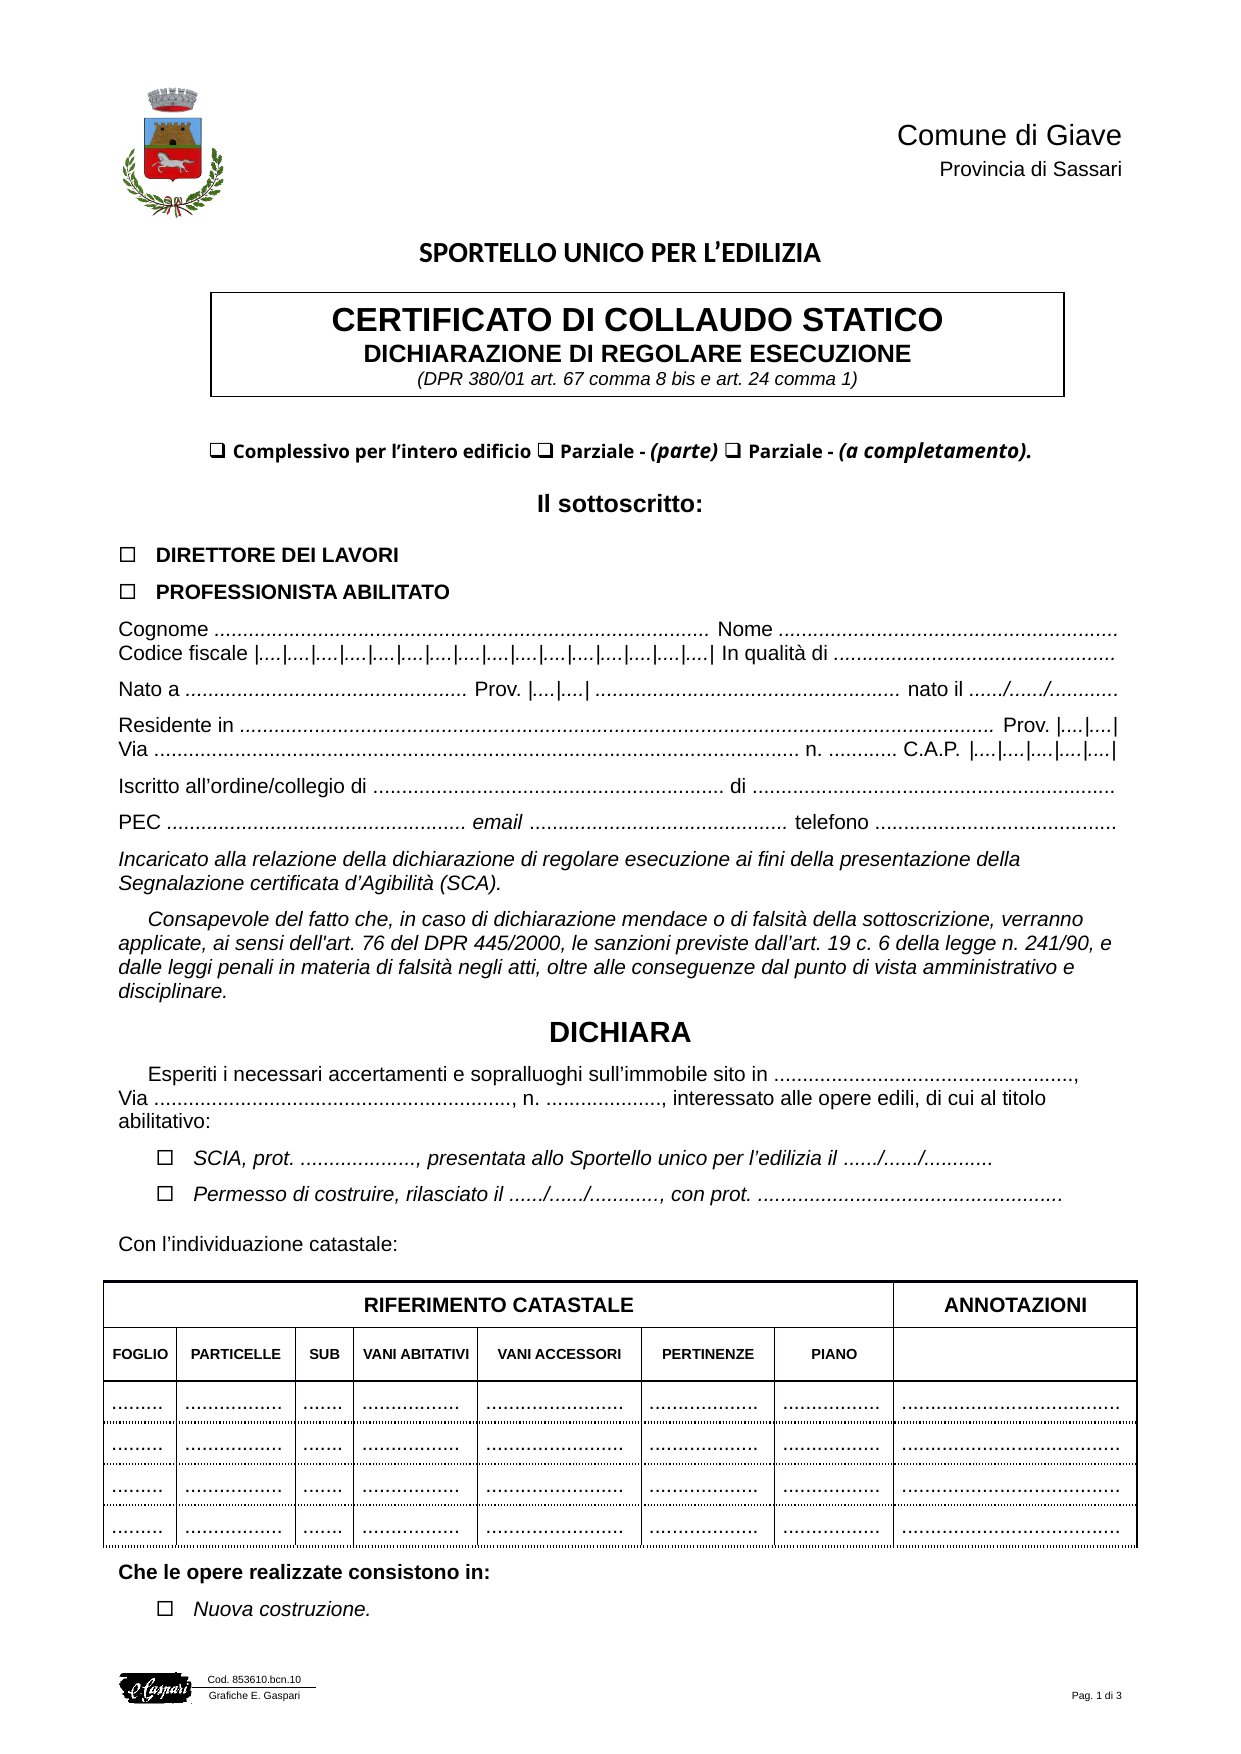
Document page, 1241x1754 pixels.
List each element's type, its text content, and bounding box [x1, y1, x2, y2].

table_cell ................. [177, 1382, 295, 1421]
text Provincia di Sassari [224, 157, 1122, 181]
table_cell ...................................... [894, 1463, 1136, 1504]
table_cell ...................................... [894, 1382, 1136, 1421]
table_cell ................. [354, 1421, 477, 1463]
table_cell ................. [177, 1421, 295, 1463]
text Incaricato alla relazione della dichiarazione di regolare esecuzione ai fini della presentazione della Segnalazione certificata d’Agibilità (SCA). [118, 847, 1122, 894]
table_cell ................. [775, 1382, 893, 1421]
table_cell ................. [354, 1463, 477, 1504]
text PEC .................................................... email ............................................. telefono .......................................... [118, 810, 1122, 834]
table_cell ......... [104, 1421, 176, 1463]
table_cell ....... [296, 1382, 353, 1421]
table_header ANNOTAZIONI [894, 1283, 1136, 1327]
text Iscritto all’ordine/collegio di ............................................................. di ............................................................... [118, 774, 1122, 798]
text Con l’individuazione catastale: [118, 1231, 1122, 1255]
table_cell ...................................... [894, 1504, 1136, 1545]
table_header RIFERIMENTO CATASTALE [104, 1283, 893, 1327]
list PROFESSIONISTA ABILITATO [118, 580, 1122, 604]
table_cell ......... [104, 1382, 176, 1421]
table_cell ................. [177, 1504, 295, 1545]
table_cell VANI ABITATIVI [354, 1328, 477, 1380]
table_cell ................. [354, 1504, 477, 1545]
table_cell ................. [775, 1421, 893, 1463]
table_cell ................. [354, 1382, 477, 1421]
table_cell ................. [775, 1463, 893, 1504]
text  Complessivo per l’intero edificio  Parziale - (parte)  Parziale - (a completamento). [118, 436, 1122, 464]
text Che le opere realizzate consistono in: [118, 1560, 1122, 1584]
picture [122, 87, 224, 219]
table_cell PERTINENZE [642, 1328, 774, 1380]
subtitle SPORTELLO UNICO PER L’EDILIZIA [118, 234, 1122, 270]
table_cell VANI ACCESSORI [478, 1328, 641, 1380]
table_cell ......... [104, 1463, 176, 1504]
table_cell ...................................... [894, 1421, 1136, 1463]
table_cell ................... [642, 1421, 774, 1463]
text Esperiti i necessari accertamenti e sopralluoghi sull’immobile sito in ...................................................., Via .............................................................., n. ...................., interessato alle opere edili, di cui al titolo abilitativo: [118, 1061, 1122, 1133]
table_cell SUB [296, 1328, 353, 1380]
table_cell ....... [296, 1421, 353, 1463]
table_cell [894, 1328, 1136, 1380]
text Nato a ................................................. Prov. |....|....| ..................................................... nato il ....../....../............ [118, 677, 1122, 701]
table_cell PARTICELLE [177, 1328, 295, 1380]
table_cell PIANO [775, 1328, 893, 1380]
table_cell ................. [177, 1463, 295, 1504]
text DICHIARA [118, 1015, 1122, 1049]
table_cell FOGLIO [104, 1328, 176, 1380]
table_cell ........................ [478, 1382, 641, 1421]
text Il sottoscritto: [118, 489, 1122, 518]
text Residente in ................................................................................................................................... Prov. |....|....| Via ................................................................................................................ n. ............ C.A.P. |....|....|....|....|....| [118, 713, 1122, 761]
table_cell ....... [296, 1504, 353, 1545]
text Cognome ...................................................................................... Nome ........................................................... Codice fiscale |....|....|....|....|....|....|....|....|....|....|....|....|....|....|....|....| In qualità di ................................................. [118, 616, 1122, 664]
picture [118, 1672, 192, 1704]
table_cell ................. [775, 1504, 893, 1545]
table_cell ................... [642, 1463, 774, 1504]
table_cell ........................ [478, 1504, 641, 1545]
list SCIA, prot. ...................., presentata allo Sportello unico per l’edilizia il ....../....../............ [156, 1146, 1122, 1170]
list Nuova costruzione. [156, 1596, 1122, 1621]
table_cell ........................ [478, 1421, 641, 1463]
table_cell ................... [642, 1382, 774, 1421]
list DIRETTORE DEI LAVORI [118, 543, 1122, 567]
list Permesso di costruire, rilasciato il ....../....../............, con prot. ..................................................... [156, 1182, 1122, 1206]
table_cell ....... [296, 1463, 353, 1504]
text Consapevole del fatto che, in caso di dichiarazione mendace o di falsità della sottoscrizione, verranno applicate, ai sensi dell'art. 76 del DPR 445/2000, le sanzioni previste dall’art. 19 c. 6 della legge n. 241/90, e dalle leggi penali in materia di falsità negli atti, oltre alle conseguenze dal punto di vista amministrativo e disciplinare. [118, 907, 1122, 1003]
table_cell ........................ [478, 1463, 641, 1504]
table_cell ......... [104, 1504, 176, 1545]
table_cell ................... [642, 1504, 774, 1545]
text Comune di Giave [224, 118, 1122, 152]
